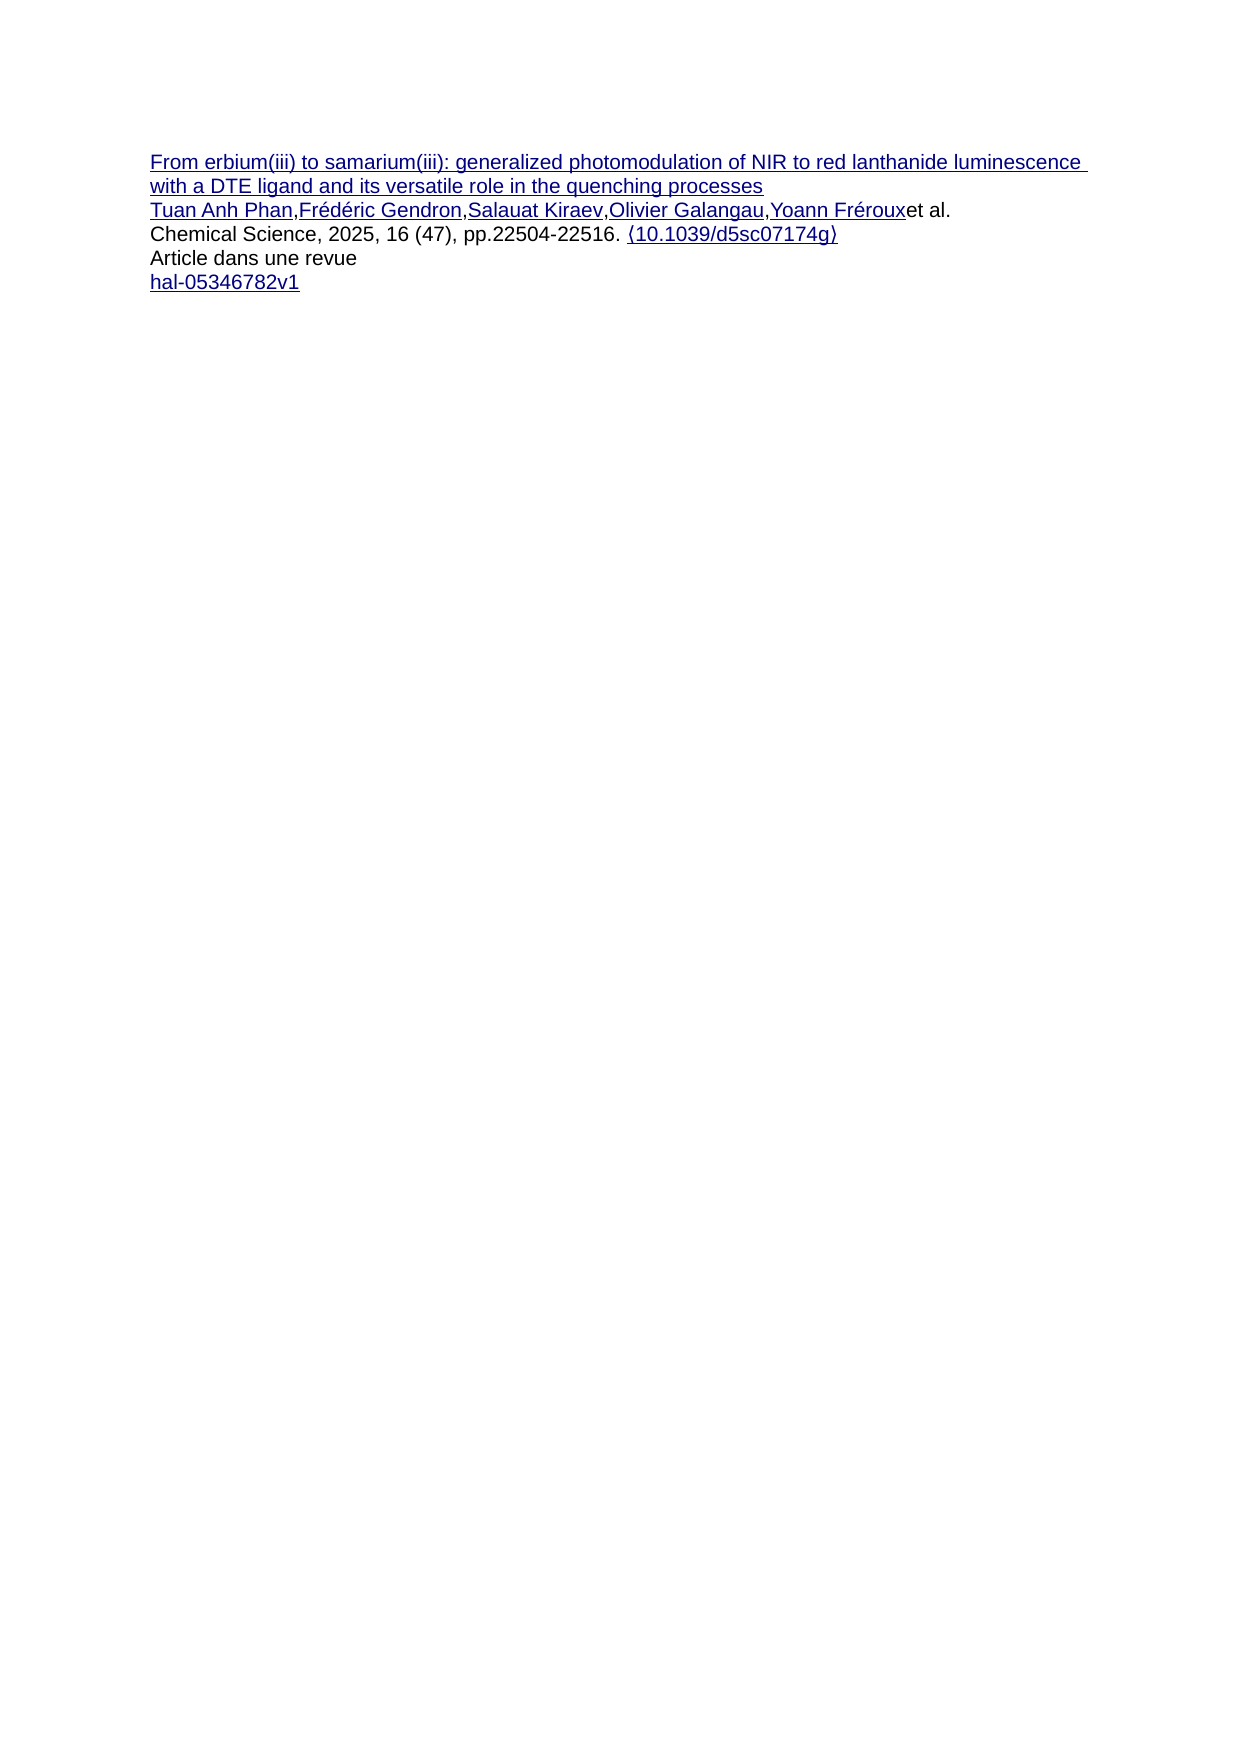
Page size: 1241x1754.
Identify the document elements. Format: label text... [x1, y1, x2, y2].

table_header From erbium(iii) to samarium(iii): generalized photomodulation of NIR to red lanthanide luminescence with a DTE ligand and its versatile role in the quenching processes Tuan Anh Phan,Frédéric Gendron,Salauat Kiraev,Olivier Galangau,Yoann Frérouxet al. Chemical Science, 2025, 16 (47), pp.22504-22516. ⟨10.1039/d5sc07174g⟩ Article dans une revue hal-05346782v1 [150, 150, 1090, 294]
